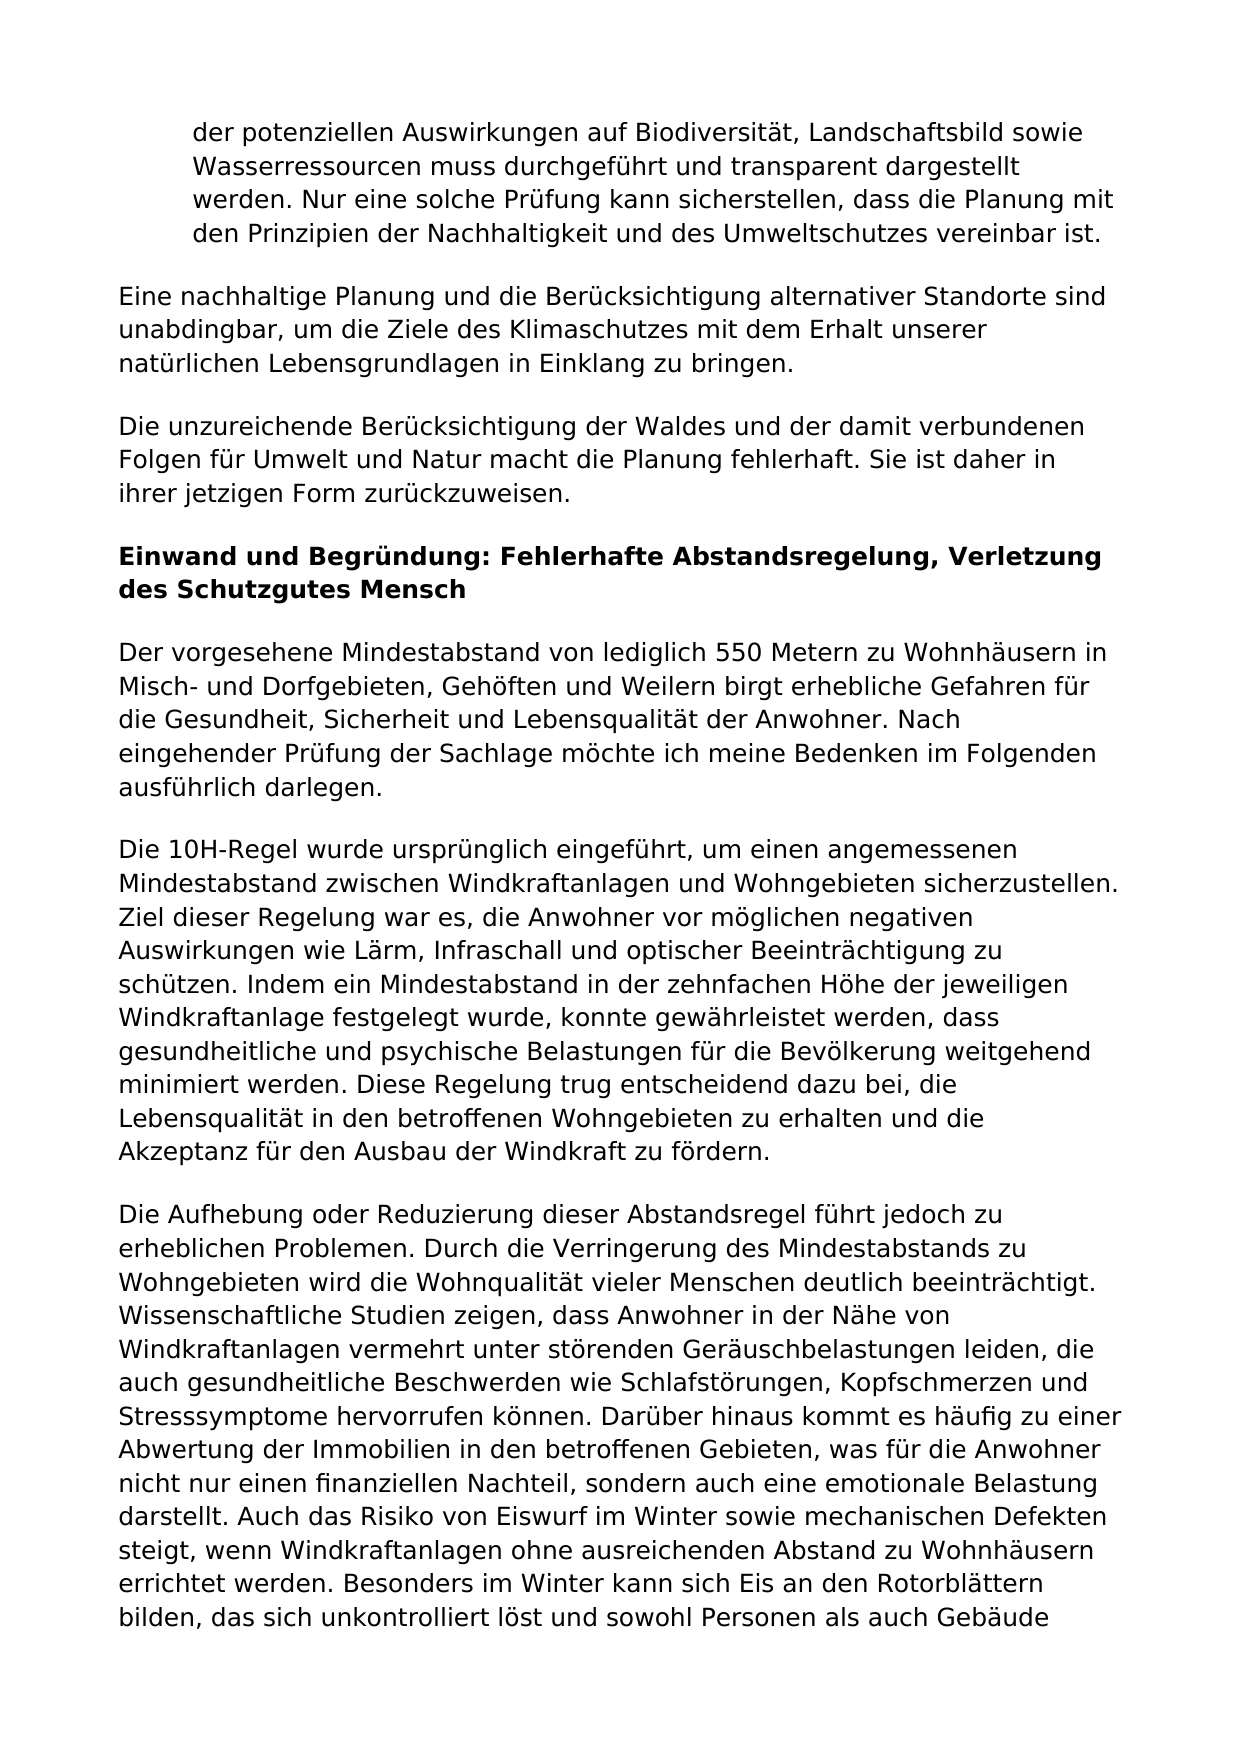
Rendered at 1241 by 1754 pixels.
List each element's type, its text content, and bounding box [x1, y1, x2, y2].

text Einwand und Begründung: Fehlerhafte Abstandsregelung, Verletzung des Schutzgutes Mensch [118, 542, 1122, 605]
text Eine nachhaltige Planung und die Berücksichtigung alternativer Standorte sind unabdingbar, um die Ziele des Klimaschutzes mit dem Erhalt unserer natürlichen Lebensgrundlagen in Einklang zu bringen. [118, 282, 1122, 378]
text Die 10H-Regel wurde ursprünglich eingeführt, um einen angemessenen Mindestabstand zwischen Windkraftanlagen und Wohngebieten sicherzustellen. Ziel dieser Regelung war es, die Anwohner vor möglichen negativen Auswirkungen wie Lärm, Infraschall und optischer Beeinträchtigung zu schützen. Indem ein Mindestabstand in der zehnfachen Höhe der jeweiligen Windkraftanlage festgelegt wurde, konnte gewährleistet werden, dass gesundheitliche und psychische Belastungen für die Bevölkerung weitgehend minimiert werden. Diese Regelung trug entscheidend dazu bei, die Lebensqualität in den betroffenen Wohngebieten zu erhalten und die Akzeptanz für den Ausbau der Windkraft zu fördern. [118, 836, 1122, 1167]
text Der vorgesehene Mindestabstand von lediglich 550 Metern zu Wohnhäusern in Misch- und Dorfgebieten, Gehöften und Weilern birgt erhebliche Gefahren für die Gesundheit, Sicherheit und Lebensqualität der Anwohner. Nach eingehender Prüfung der Sachlage möchte ich meine Bedenken im Folgenden ausführlich darlegen. [118, 638, 1122, 802]
text Die unzureichende Berücksichtigung der Waldes und der damit verbundenen Folgen für Umwelt und Natur macht die Planung fehlerhaft. Sie ist daher in ihrer jetzigen Form zurückzuweisen. [118, 412, 1122, 508]
list der potenziellen Auswirkungen auf Biodiversität, Landschaftsbild sowie Wasserressourcen muss durchgeführt und transparent dargestellt werden. Nur eine solche Prüfung kann sicherstellen, dass die Planung mit den Prinzipien der Nachhaltigkeit und des Umweltschutzes vereinbar ist. [162, 118, 1122, 248]
text Die Aufhebung oder Reduzierung dieser Abstandsregel führt jedoch zu erheblichen Problemen. Durch die Verringerung des Mindestabstands zu Wohngebieten wird die Wohnqualität vieler Menschen deutlich beeinträchtigt. Wissenschaftliche Studien zeigen, dass Anwohner in der Nähe von Windkraftanlagen vermehrt unter störenden Geräuschbelastungen leiden, die auch gesundheitliche Beschwerden wie Schlafstörungen, Kopfschmerzen und Stresssymptome hervorrufen können. Darüber hinaus kommt es häufig zu einer Abwertung der Immobilien in den betroffenen Gebieten, was für die Anwohner nicht nur einen finanziellen Nachteil, sondern auch eine emotionale Belastung darstellt. Auch das Risiko von Eiswurf im Winter sowie mechanischen Defekten steigt, wenn Windkraftanlagen ohne ausreichenden Abstand zu Wohnhäusern errichtet werden. Besonders im Winter kann sich Eis an den Rotorblättern bilden, das sich unkontrolliert löst und sowohl Personen als auch Gebäude [118, 1201, 1122, 1632]
